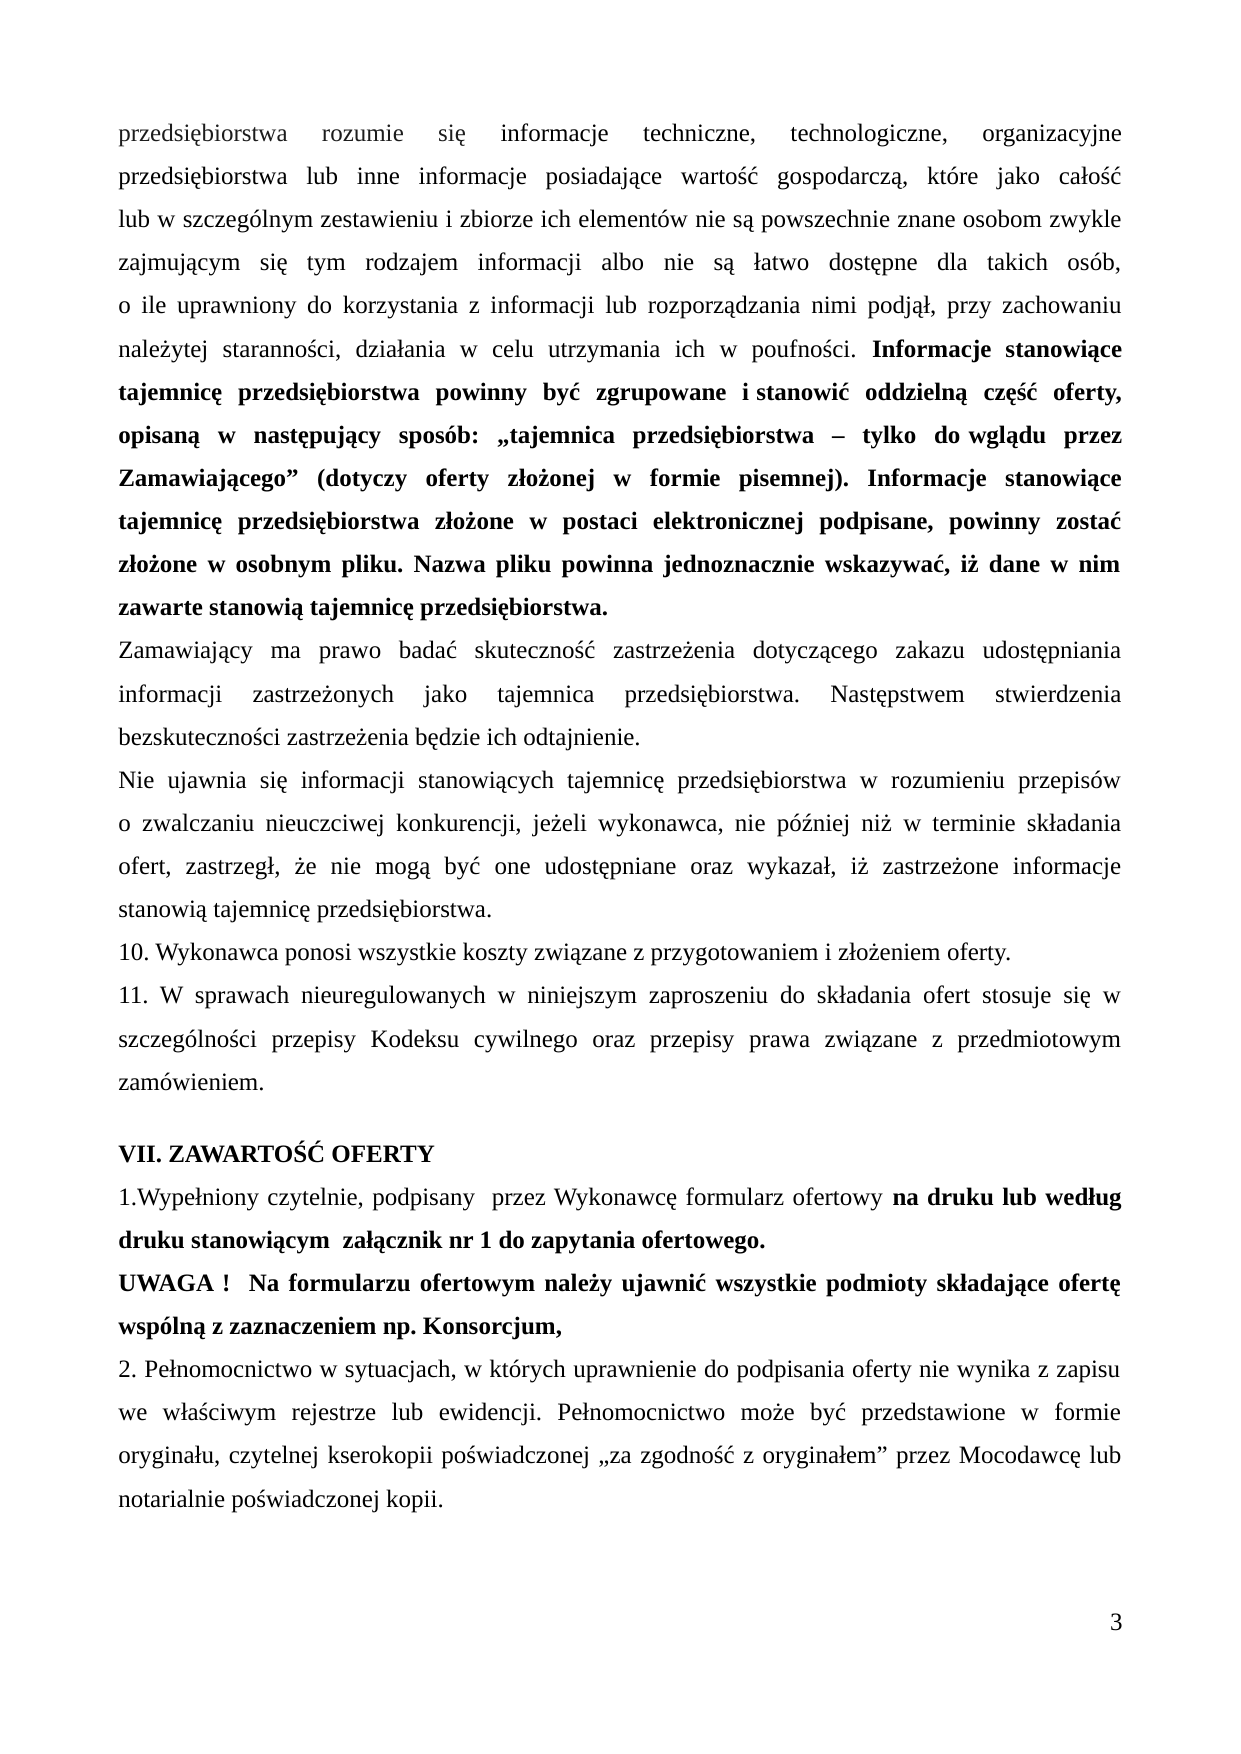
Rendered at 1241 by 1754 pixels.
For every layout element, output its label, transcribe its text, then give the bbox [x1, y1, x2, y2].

list Zamawiający ma prawo badać skuteczność zastrzeżenia dotyczącego zakazu udostępniania informacji zastrzeżonych jako tajemnica przedsiębiorstwa. Następstwem stwierdzenia bezskuteczności zastrzeżenia będzie ich odtajnienie. [118, 636, 1122, 751]
text VII. ZAWARTOŚĆ OFERTY [118, 1139, 1122, 1167]
list 11. W sprawach nieuregulowanych w niniejszym zaproszeniu do składania ofert stosuje się w szczególności przepisy Kodeksu cywilnego oraz przepisy prawa związane z przedmiotowym zamówieniem. [118, 981, 1122, 1096]
list 10. Wykonawca ponosi wszystkie koszty związane z przygotowaniem i złożeniem oferty. [118, 937, 1122, 966]
list przedsiębiorstwa rozumie się informacje techniczne, technologiczne, organizacyjne przedsiębiorstwa lub inne informacje posiadające wartość gospodarczą, które jako całość lub w szczególnym zestawieniu i zbiorze ich elementów nie są powszechnie znane osobom zwykle zajmującym się tym rodzajem informacji albo nie są łatwo dostępne dla takich osób, o ile uprawniony do korzystania z informacji lub rozporządzania nimi podjął, przy zachowaniu należytej staranności, działania w celu utrzymania ich w poufności. Informacje stanowiące tajemnicę przedsiębiorstwa powinny być zgrupowane i stanowić oddzielną część oferty, opisaną w następujący sposób: „tajemnica przedsiębiorstwa – tylko do wglądu przez Zamawiającego” (dotyczy oferty złożonej w formie pisemnej). Informacje stanowiące tajemnicę przedsiębiorstwa złożone w postaci elektronicznej podpisane, powinny zostać złożone w osobnym pliku. Nazwa pliku powinna jednoznacznie wskazywać, iż dane w nim zawarte stanowią tajemnicę przedsiębiorstwa. [118, 118, 1122, 621]
list Nie ujawnia się informacji stanowiących tajemnicę przedsiębiorstwa w rozumieniu przepisów o zwalczaniu nieuczciwej konkurencji, jeżeli wykonawca, nie później niż w terminie składania ofert, zastrzegł, że nie mogą być one udostępniane oraz wykazał, iż zastrzeżone informacje stanowią tajemnicę przedsiębiorstwa. [118, 765, 1122, 923]
text 1.Wypełniony czytelnie, podpisany przez Wykonawcę formularz ofertowy na druku lub według druku stanowiącym załącznik nr 1 do zapytania ofertowego. [118, 1182, 1122, 1254]
text 2. Pełnomocnictwo w sytuacjach, w których uprawnienie do podpisania oferty nie wynika z zapisu we właściwym rejestrze lub ewidencji. Pełnomocnictwo może być przedstawione w formie oryginału, czytelnej kserokopii poświadczonej „za zgodność z oryginałem” przez Mocodawcę lub notarialnie poświadczonej kopii. [118, 1354, 1122, 1512]
text UWAGA ! Na formularzu ofertowym należy ujawnić wszystkie podmioty składające ofertę wspólną z zaznaczeniem np. Konsorcjum, [118, 1268, 1122, 1340]
